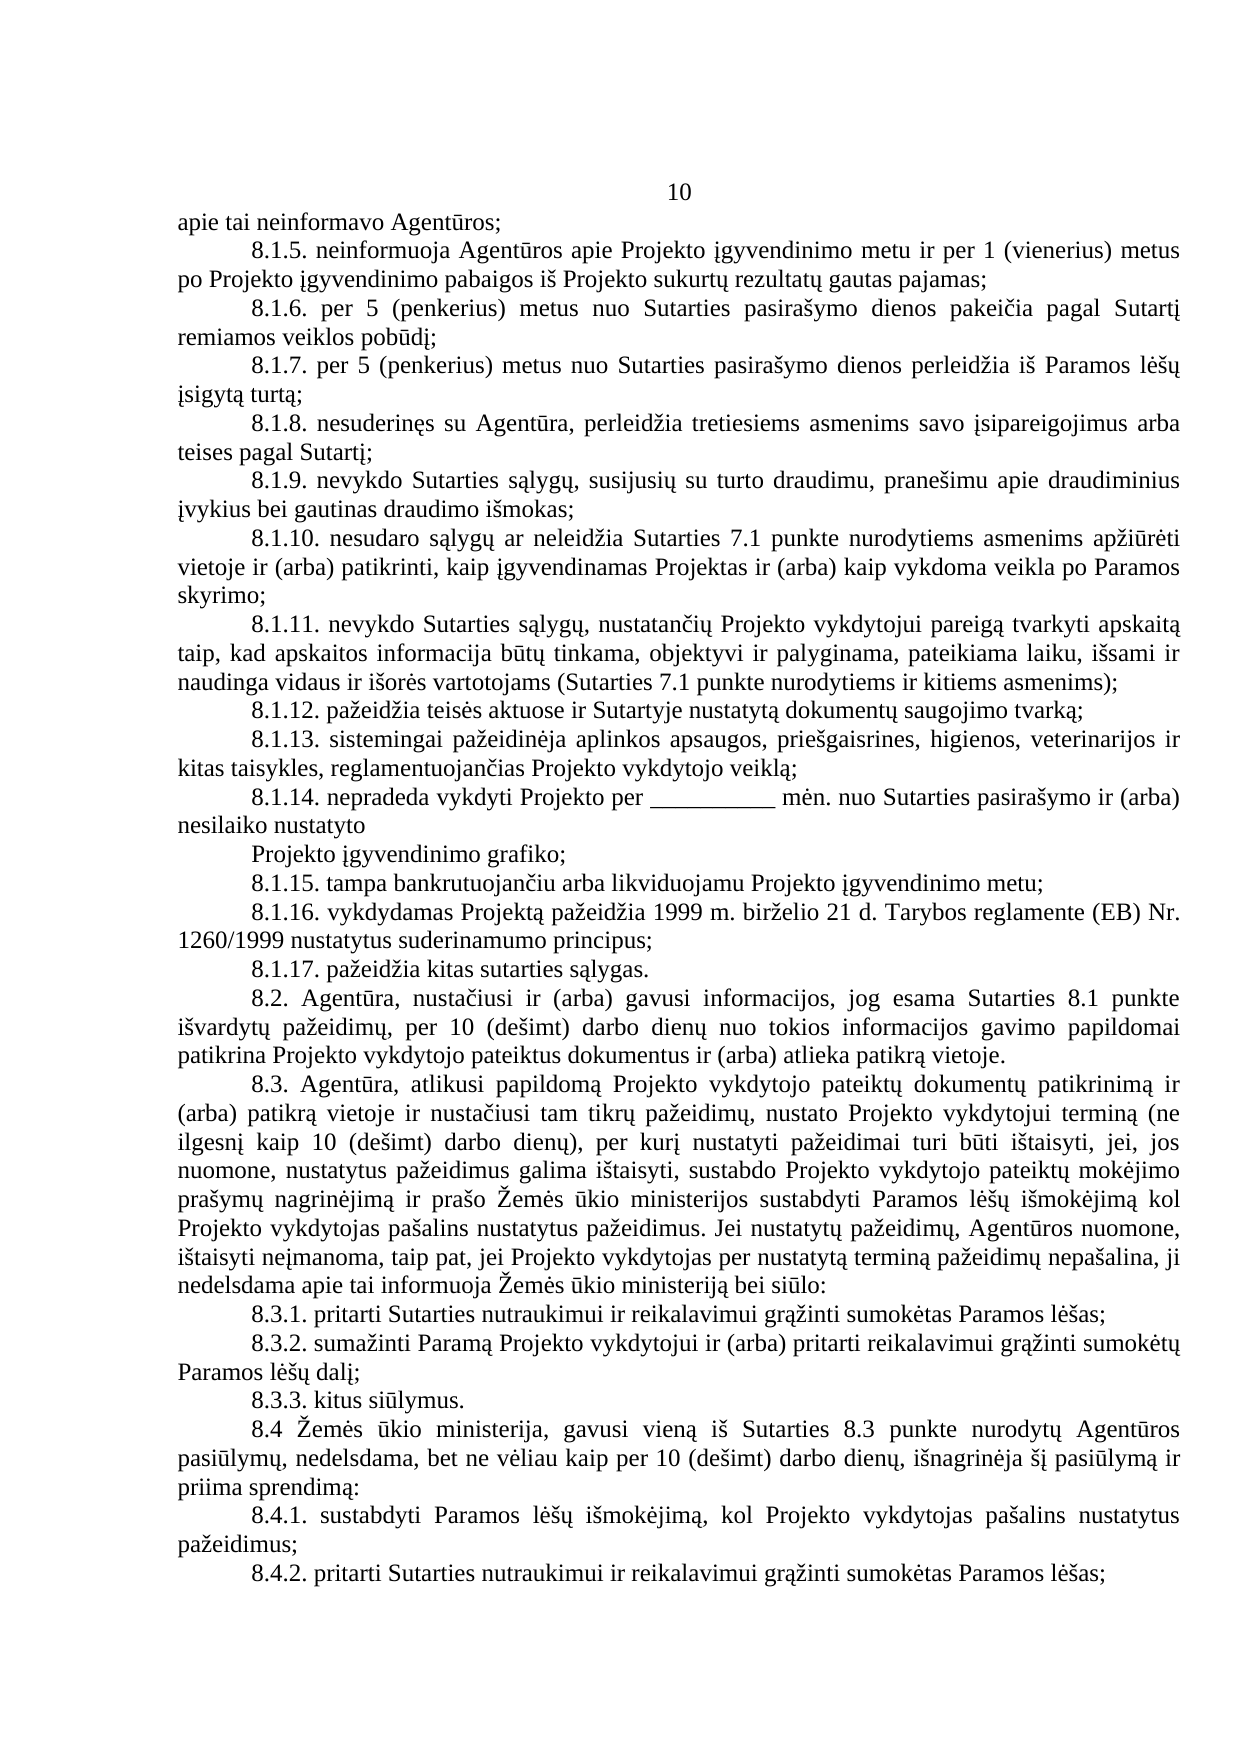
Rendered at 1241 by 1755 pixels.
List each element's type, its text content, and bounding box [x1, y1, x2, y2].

text 8.3.3. kitus siūlymus. [177, 1385, 1181, 1414]
text Projekto įgyvendinimo grafiko; [177, 839, 1181, 868]
text 8.4.1. sustabdyti Paramos lėšų išmokėjimą, kol Projekto vykdytojas pašalins nustatytus pažeidimus; [177, 1500, 1181, 1558]
text 8.1.14. nepradeda vykdyti Projekto per __________ mėn. nuo Sutarties pasirašymo ir (arba) nesilaiko nustatyto [177, 782, 1181, 839]
text 8.1.6. per 5 (penkerius) metus nuo Sutarties pasirašymo dienos pakeičia pagal Sutartį remiamos veiklos pobūdį; [177, 293, 1181, 350]
text 8.1.7. per 5 (penkerius) metus nuo Sutarties pasirašymo dienos perleidžia iš Paramos lėšų įsigytą turtą; [177, 350, 1181, 408]
text 8.3.2. sumažinti Paramą Projekto vykdytojui ir (arba) pritarti reikalavimui grąžinti sumokėtų Paramos lėšų dalį; [177, 1328, 1181, 1385]
text 8.1.16. vykdydamas Projektą pažeidžia 1999 m. birželio 21 d. Tarybos reglamente (EB) Nr. 1260/1999 nustatytus suderinamumo principus; [177, 897, 1181, 954]
text 8.4.2. pritarti Sutarties nutraukimui ir reikalavimui grąžinti sumokėtas Paramos lėšas; [177, 1558, 1181, 1587]
text 8.1.13. sistemingai pažeidinėja aplinkos apsaugos, priešgaisrines, higienos, veterinarijos ir kitas taisykles, reglamentuojančias Projekto vykdytojo veiklą; [177, 724, 1181, 782]
text 8.1.9. nevykdo Sutarties sąlygų, susijusių su turto draudimu, pranešimu apie draudiminius įvykius bei gautinas draudimo išmokas; [177, 465, 1181, 523]
text 8.3. Agentūra, atlikusi papildomą Projekto vykdytojo pateiktų dokumentų patikrinimą ir (arba) patikrą vietoje ir nustačiusi tam tikrų pažeidimų, nustato Projekto vykdytojui terminą (ne ilgesnį kaip 10 (dešimt) darbo dienų), per kurį nustatyti pažeidimai turi būti ištaisyti, jei, jos nuomone, nustatytus pažeidimus galima ištaisyti, sustabdo Projekto vykdytojo pateiktų mokėjimo prašymų nagrinėjimą ir prašo Žemės ūkio ministerijos sustabdyti Paramos lėšų išmokėjimą kol Projekto vykdytojas pašalins nustatytus pažeidimus. Jei nustatytų pažeidimų, Agentūros nuomone, ištaisyti neįmanoma, taip pat, jei Projekto vykdytojas per nustatytą terminą pažeidimų nepašalina, ji nedelsdama apie tai informuoja Žemės ūkio ministeriją bei siūlo: [177, 1069, 1181, 1299]
text 8.1.11. nevykdo Sutarties sąlygų, nustatančių Projekto vykdytojui pareigą tvarkyti apskaitą taip, kad apskaitos informacija būtų tinkama, objektyvi ir palyginama, pateikiama laiku, išsami ir naudinga vidaus ir išorės vartotojams (Sutarties 7.1 punkte nurodytiems ir kitiems asmenims); [177, 609, 1181, 695]
text 8.4 Žemės ūkio ministerija, gavusi vieną iš Sutarties 8.3 punkte nurodytų Agentūros pasiūlymų, nedelsdama, bet ne vėliau kaip per 10 (dešimt) darbo dienų, išnagrinėja šį pasiūlymą ir priima sprendimą: [177, 1414, 1181, 1500]
text 8.1.10. nesudaro sąlygų ar neleidžia Sutarties 7.1 punkte nurodytiems asmenims apžiūrėti vietoje ir (arba) patikrinti, kaip įgyvendinamas Projektas ir (arba) kaip vykdoma veikla po Paramos skyrimo; [177, 523, 1181, 609]
text 8.1.12. pažeidžia teisės aktuose ir Sutartyje nustatytą dokumentų saugojimo tvarką; [177, 695, 1181, 724]
text 8.1.15. tampa bankrutuojančiu arba likviduojamu Projekto įgyvendinimo metu; [177, 868, 1181, 897]
text 8.1.5. neinformuoja Agentūros apie Projekto įgyvendinimo metu ir per 1 (vienerius) metus po Projekto įgyvendinimo pabaigos iš Projekto sukurtų rezultatų gautas pajamas; [177, 235, 1181, 293]
text 8.1.8. nesuderinęs su Agentūra, perleidžia tretiesiems asmenims savo įsipareigojimus arba teises pagal Sutartį; [177, 408, 1181, 465]
text 8.2. Agentūra, nustačiusi ir (arba) gavusi informacijos, jog esama Sutarties 8.1 punkte išvardytų pažeidimų, per 10 (dešimt) darbo dienų nuo tokios informacijos gavimo papildomai patikrina Projekto vykdytojo pateiktus dokumentus ir (arba) atlieka patikrą vietoje. [177, 983, 1181, 1069]
text 8.1.17. pažeidžia kitas sutarties sąlygas. [177, 954, 1181, 983]
text 8.3.1. pritarti Sutarties nutraukimui ir reikalavimui grąžinti sumokėtas Paramos lėšas; [177, 1299, 1181, 1328]
text apie tai neinformavo Agentūros; [177, 207, 1181, 235]
